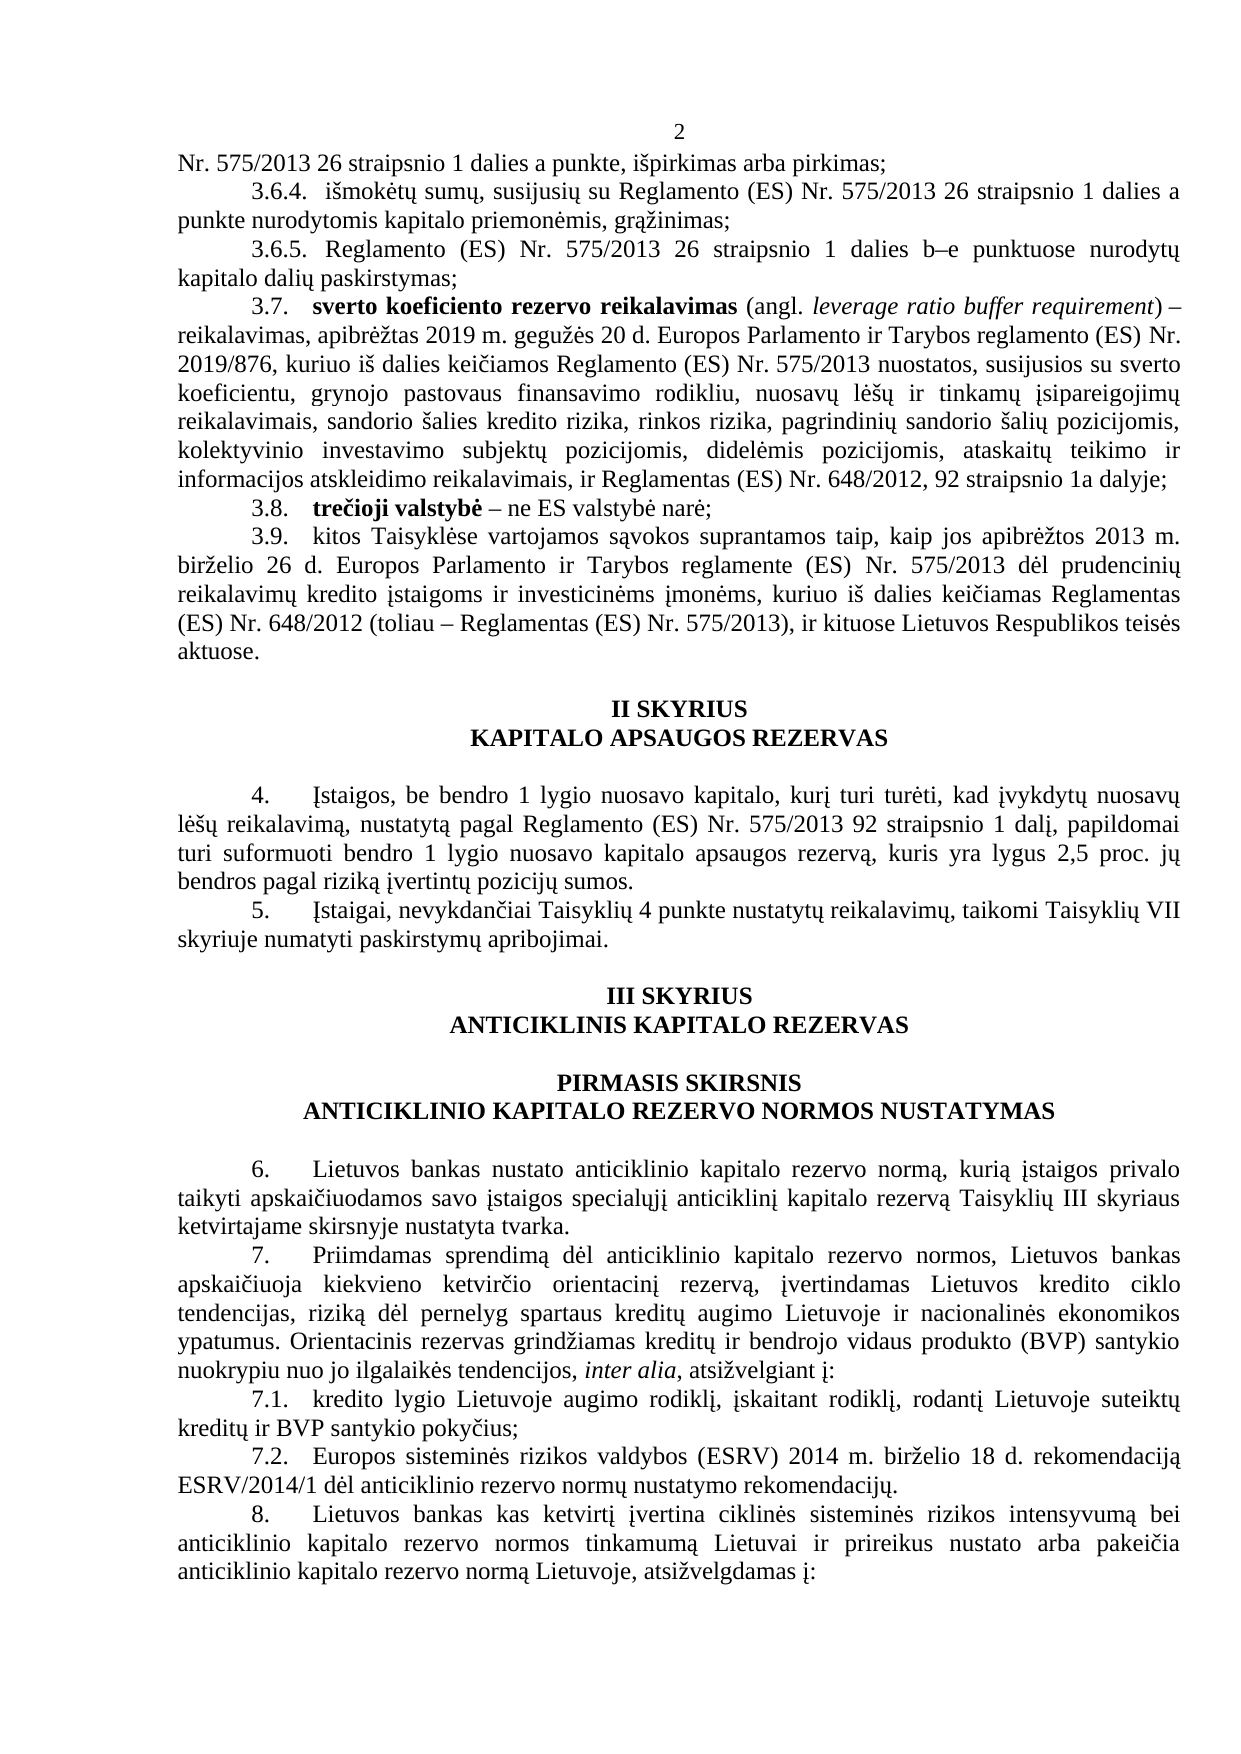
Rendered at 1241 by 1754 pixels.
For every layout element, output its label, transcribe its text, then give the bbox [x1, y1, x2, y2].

text Nr. 575/2013 26 straipsnio 1 dalies a punkte, išpirkimas arba pirkimas; [177, 148, 1181, 176]
text ANTICIKLINIS KAPITALO REZERVAS [177, 1010, 1181, 1039]
text 3.8. trečioji valstybė – ne ES valstybė narė; [177, 493, 1181, 521]
text 5. Įstaigai, nevykdančiai Taisyklių 4 punkte nustatytų reikalavimų, taikomi Taisyklių VII skyriuje numatyti paskirstymų apribojimai. [177, 895, 1181, 953]
text 7. Priimdamas sprendimą dėl anticiklinio kapitalo rezervo normos, Lietuvos bankas apskaičiuoja kiekvieno ketvirčio orientacinį rezervą, įvertindamas Lietuvos kredito ciklo tendencijas, riziką dėl pernelyg spartaus kreditų augimo Lietuvoje ir nacionalinės ekonomikos ypatumus. Orientacinis rezervas grindžiamas kreditų ir bendrojo vidaus produkto (BVP) santykio nuokrypiu nuo jo ilgalaikės tendencijos, inter alia, atsižvelgiant į: [177, 1240, 1181, 1384]
text II SKYRIUS [177, 694, 1181, 723]
text 7.1. kredito lygio Lietuvoje augimo rodiklį, įskaitant rodiklį, rodantį Lietuvoje suteiktų kreditų ir BVP santykio pokyčius; [177, 1384, 1181, 1441]
text 3.6.5. Reglamento (ES) Nr. 575/2013 26 straipsnio 1 dalies b–e punktuose nurodytų kapitalo dalių paskirstymas; [177, 234, 1181, 291]
text 8. Lietuvos bankas kas ketvirtį įvertina ciklinės sisteminės rizikos intensyvumą bei anticiklinio kapitalo rezervo normos tinkamumą Lietuvai ir prireikus nustato arba pakeičia anticiklinio kapitalo rezervo normą Lietuvoje, atsižvelgdamas į: [177, 1499, 1181, 1585]
text PIRMASIS SKIRSNIS [177, 1068, 1181, 1096]
text 3.9. kitos Taisyklėse vartojamos sąvokos suprantamos taip, kaip jos apibrėžtos 2013 m. birželio 26 d. Europos Parlamento ir Tarybos reglamente (ES) Nr. 575/2013 dėl prudencinių reikalavimų kredito įstaigoms ir investicinėms įmonėms, kuriuo iš dalies keičiamas Reglamentas (ES) Nr. 648/2012 (toliau – Reglamentas (ES) Nr. 575/2013), ir kituose Lietuvos Respublikos teisės aktuose. [177, 521, 1181, 665]
text ANTICIKLINIO KAPITALO REZERVO NORMOS NUSTATYMAS [177, 1096, 1181, 1125]
text 7.2. Europos sisteminės rizikos valdybos (ESRV) 2014 m. birželio 18 d. rekomendaciją ESRV/2014/1 dėl anticiklinio rezervo normų nustatymo rekomendacijų. [177, 1441, 1181, 1499]
text III SKYRIUS [177, 981, 1181, 1010]
text 6. Lietuvos bankas nustato anticiklinio kapitalo rezervo normą, kurią įstaigos privalo taikyti apskaičiuodamos savo įstaigos specialųjį anticiklinį kapitalo rezervą Taisyklių III skyriaus ketvirtajame skirsnyje nustatyta tvarka. [177, 1154, 1181, 1240]
text 4. Įstaigos, be bendro 1 lygio nuosavo kapitalo, kurį turi turėti, kad įvykdytų nuosavų lėšų reikalavimą, nustatytą pagal Reglamento (ES) Nr. 575/2013 92 straipsnio 1 dalį, papildomai turi suformuoti bendro 1 lygio nuosavo kapitalo apsaugos rezervą, kuris yra lygus 2,5 proc. jų bendros pagal riziką įvertintų pozicijų sumos. [177, 780, 1181, 895]
text 3.6.4. išmokėtų sumų, susijusių su Reglamento (ES) Nr. 575/2013 26 straipsnio 1 dalies a punkte nurodytomis kapitalo priemonėmis, grąžinimas; [177, 176, 1181, 234]
text KAPITALO APSAUGOS REZERVAS [177, 723, 1181, 751]
text 3.7. sverto koeficiento rezervo reikalavimas (angl. leverage ratio buffer requirement) – reikalavimas, apibrėžtas 2019 m. gegužės 20 d. Europos Parlamento ir Tarybos reglamento (ES) Nr. 2019/876, kuriuo iš dalies keičiamos Reglamento (ES) Nr. 575/2013 nuostatos, susijusios su sverto koeficientu, grynojo pastovaus finansavimo rodikliu, nuosavų lėšų ir tinkamų įsipareigojimų reikalavimais, sandorio šalies kredito rizika, rinkos rizika, pagrindinių sandorio šalių pozicijomis, kolektyvinio investavimo subjektų pozicijomis, didelėmis pozicijomis, ataskaitų teikimo ir informacijos atskleidimo reikalavimais, ir Reglamentas (ES) Nr. 648/2012, 92 straipsnio 1a dalyje; [177, 291, 1181, 493]
